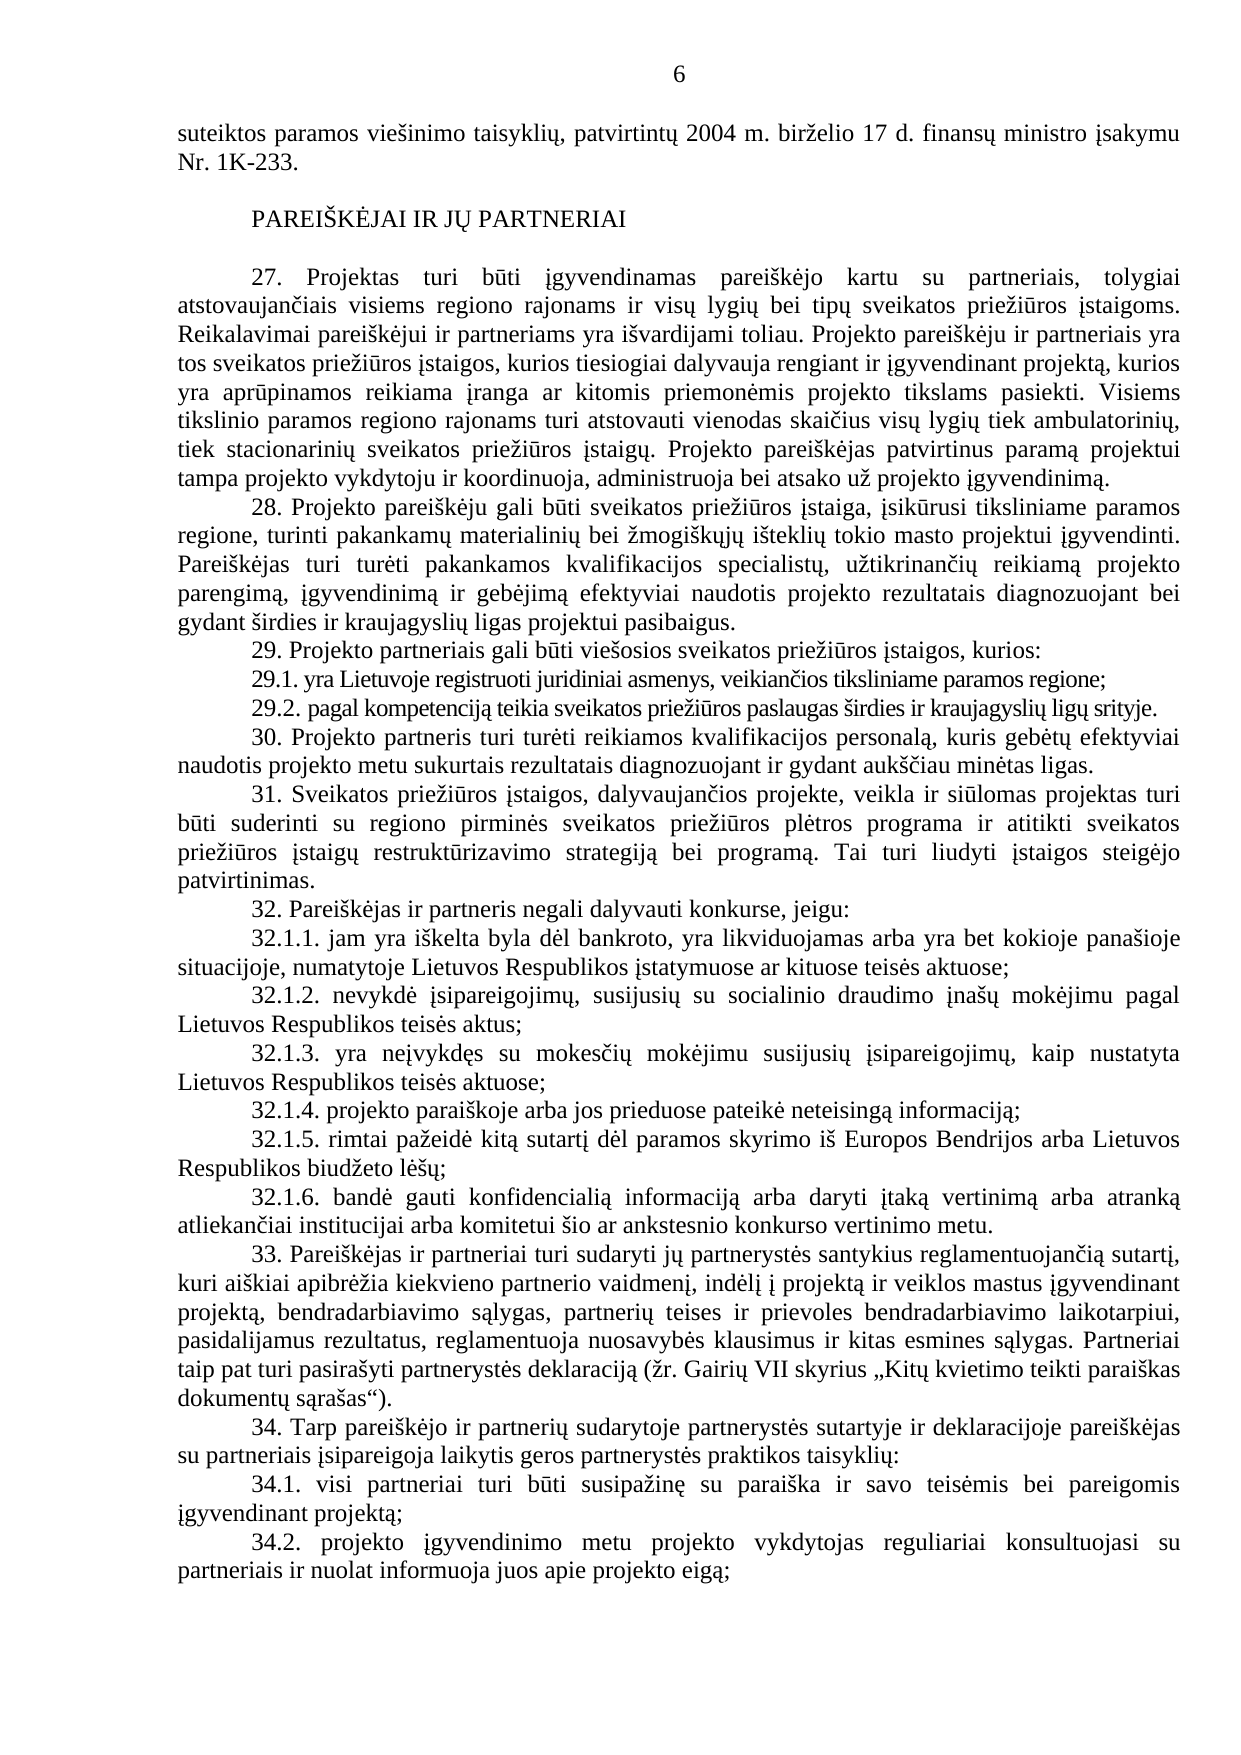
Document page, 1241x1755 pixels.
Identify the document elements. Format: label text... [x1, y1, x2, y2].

text 29.1. yra Lietuvoje registruoti juridiniai asmenys, veikiančios tiksliniame paramos regione; [177, 664, 1181, 693]
text 31. Sveikatos priežiūros įstaigos, dalyvaujančios projekte, veikla ir siūlomas projektas turi būti suderinti su regiono pirminės sveikatos priežiūros plėtros programa ir atitikti sveikatos priežiūros įstaigų restruktūrizavimo strategiją bei programą. Tai turi liudyti įstaigos steigėjo patvirtinimas. [177, 779, 1181, 894]
text 34.1. visi partneriai turi būti susipažinę su paraiška ir savo teisėmis bei pareigomis įgyvendinant projektą; [177, 1469, 1181, 1527]
text 34.2. projekto įgyvendinimo metu projekto vykdytojas reguliariai konsultuojasi su partneriais ir nuolat informuoja juos apie projekto eigą; [177, 1527, 1181, 1584]
text 30. Projekto partneris turi turėti reikiamos kvalifikacijos personalą, kuris gebėtų efektyviai naudotis projekto metu sukurtais rezultatais diagnozuojant ir gydant aukščiau minėtas ligas. [177, 722, 1181, 779]
text suteiktos paramos viešinimo taisyklių, patvirtintų 2004 m. birželio 17 d. finansų ministro įsakymu Nr. 1K-233. [177, 118, 1181, 176]
text 32.1.1. jam yra iškelta byla dėl bankroto, yra likviduojamas arba yra bet kokioje panašioje situacijoje, numatytoje Lietuvos Respublikos įstatymuose ar kituose teisės aktuose; [177, 923, 1181, 981]
text 32.1.6. bandė gauti konfidencialią informaciją arba daryti įtaką vertinimą arba atranką atliekančiai institucijai arba komitetui šio ar ankstesnio konkurso vertinimo metu. [177, 1182, 1181, 1239]
text 27. Projektas turi būti įgyvendinamas pareiškėjo kartu su partneriais, tolygiai atstovaujančiais visiems regiono rajonams ir visų lygių bei tipų sveikatos priežiūros įstaigoms. Reikalavimai pareiškėjui ir partneriams yra išvardijami toliau. Projekto pareiškėju ir partneriais yra tos sveikatos priežiūros įstaigos, kurios tiesiogiai dalyvauja rengiant ir įgyvendinant projektą, kurios yra aprūpinamos reikiama įranga ar kitomis priemonėmis projekto tikslams pasiekti. Visiems tikslinio paramos regiono rajonams turi atstovauti vienodas skaičius visų lygių tiek ambulatorinių, tiek stacionarinių sveikatos priežiūros įstaigų. Projekto pareiškėjas patvirtinus paramą projektui tampa projekto vykdytoju ir koordinuoja, administruoja bei atsako už projekto įgyvendinimą. [177, 262, 1181, 492]
text 29.2. pagal kompetenciją teikia sveikatos priežiūros paslaugas širdies ir kraujagyslių ligų srityje. [177, 693, 1181, 722]
text 33. Pareiškėjas ir partneriai turi sudaryti jų partnerystės santykius reglamentuojančią sutartį, kuri aiškiai apibrėžia kiekvieno partnerio vaidmenį, indėlį į projektą ir veiklos mastus įgyvendinant projektą, bendradarbiavimo sąlygas, partnerių teises ir prievoles bendradarbiavimo laikotarpiui, pasidalijamus rezultatus, reglamentuoja nuosavybės klausimus ir kitas esmines sąlygas. Partneriai taip pat turi pasirašyti partnerystės deklaraciją (žr. Gairių VII skyrius „Kitų kvietimo teikti paraiškas dokumentų sąrašas“). [177, 1239, 1181, 1412]
text PAREIŠKĖJAI IR JŲ PARTNERIAI [177, 204, 1181, 233]
text 32. Pareiškėjas ir partneris negali dalyvauti konkurse, jeigu: [177, 894, 1181, 923]
text 32.1.4. projekto paraiškoje arba jos prieduose pateikė neteisingą informaciją; [177, 1096, 1181, 1124]
text 32.1.3. yra neįvykdęs su mokesčių mokėjimu susijusių įsipareigojimų, kaip nustatyta Lietuvos Respublikos teisės aktuose; [177, 1038, 1181, 1096]
text 28. Projekto pareiškėju gali būti sveikatos priežiūros įstaiga, įsikūrusi tiksliniame paramos regione, turinti pakankamų materialinių bei žmogiškųjų išteklių tokio masto projektui įgyvendinti. Pareiškėjas turi turėti pakankamos kvalifikacijos specialistų, užtikrinančių reikiamą projekto parengimą, įgyvendinimą ir gebėjimą efektyviai naudotis projekto rezultatais diagnozuojant bei gydant širdies ir kraujagyslių ligas projektui pasibaigus. [177, 492, 1181, 636]
text 32.1.5. rimtai pažeidė kitą sutartį dėl paramos skyrimo iš Europos Bendrijos arba Lietuvos Respublikos biudžeto lėšų; [177, 1124, 1181, 1182]
text 34. Tarp pareiškėjo ir partnerių sudarytoje partnerystės sutartyje ir deklaracijoje pareiškėjas su partneriais įsipareigoja laikytis geros partnerystės praktikos taisyklių: [177, 1412, 1181, 1469]
text 29. Projekto partneriais gali būti viešosios sveikatos priežiūros įstaigos, kurios: [177, 636, 1181, 664]
text 32.1.2. nevykdė įsipareigojimų, susijusių su socialinio draudimo įnašų mokėjimu pagal Lietuvos Respublikos teisės aktus; [177, 981, 1181, 1038]
